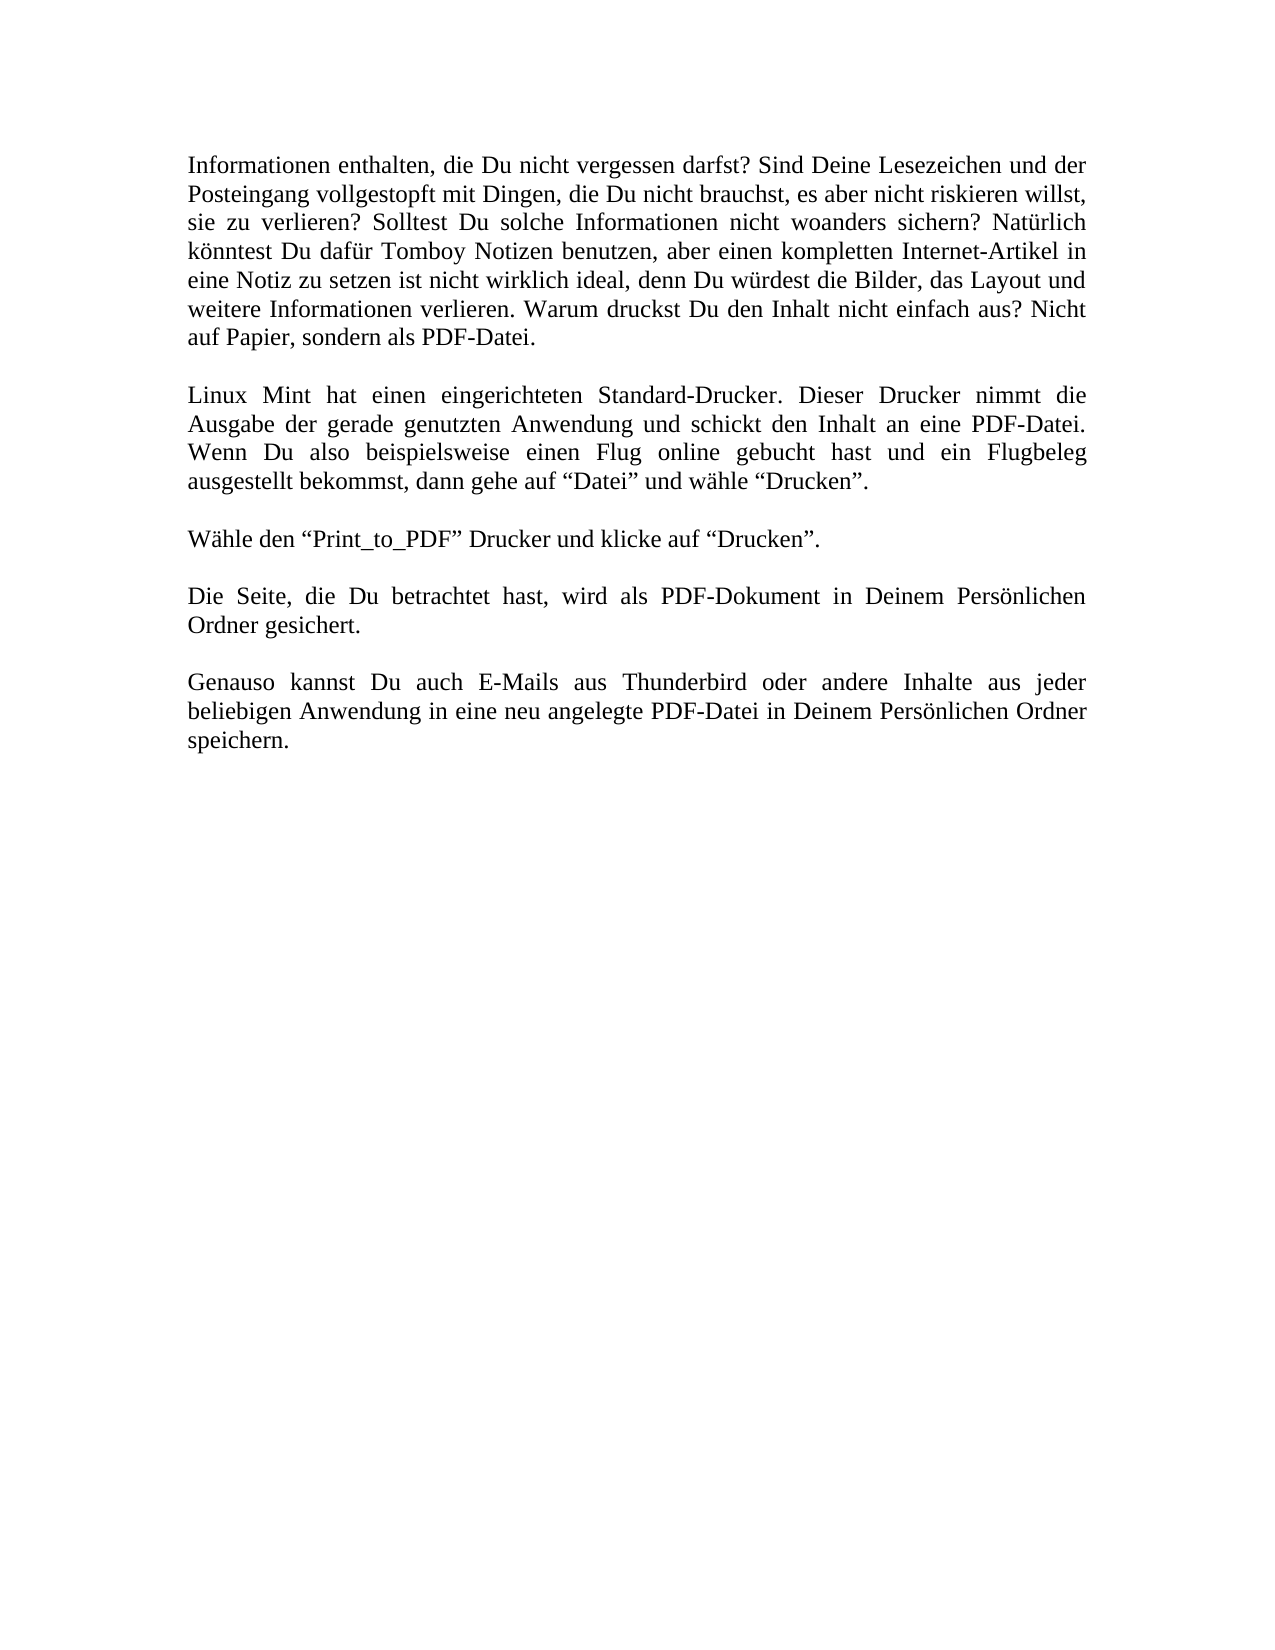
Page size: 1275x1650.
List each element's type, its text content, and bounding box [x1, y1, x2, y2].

text Die Seite, die Du betrachtet hast, wird als PDF-Dokument in Deinem Persönlichen Ordner gesichert. [187, 581, 1087, 639]
text Informationen enthalten, die Du nicht vergessen darfst? Sind Deine Lesezeichen und der Posteingang vollgestopft mit Dingen, die Du nicht brauchst, es aber nicht riskieren willst, sie zu verlieren? Solltest Du solche Informationen nicht woanders sichern? Natürlich könntest Du dafür Tomboy Notizen benutzen, aber einen kompletten Internet-Artikel in eine Notiz zu setzen ist nicht wirklich ideal, denn Du würdest die Bilder, das Layout und weitere Informationen verlieren. Warum druckst Du den Inhalt nicht einfach aus? Nicht auf Papier, sondern als PDF-Datei. [187, 150, 1087, 351]
text Linux Mint hat einen eingerichteten Standard-Drucker. Dieser Drucker nimmt die Ausgabe der gerade genutzten Anwendung und schickt den Inhalt an eine PDF-Datei. Wenn Du also beispielsweise einen Flug online gebucht hast und ein Flugbeleg ausgestellt bekommst, dann gehe auf “Datei” und wähle “Drucken”. [187, 380, 1087, 495]
text Wähle den “Print_to_PDF” Drucker und klicke auf “Drucken”. [187, 524, 1087, 552]
text Genauso kannst Du auch E-Mails aus Thunderbird oder andere Inhalte aus jeder beliebigen Anwendung in eine neu angelegte PDF-Datei in Deinem Persönlichen Ordner speichern. [187, 667, 1087, 754]
